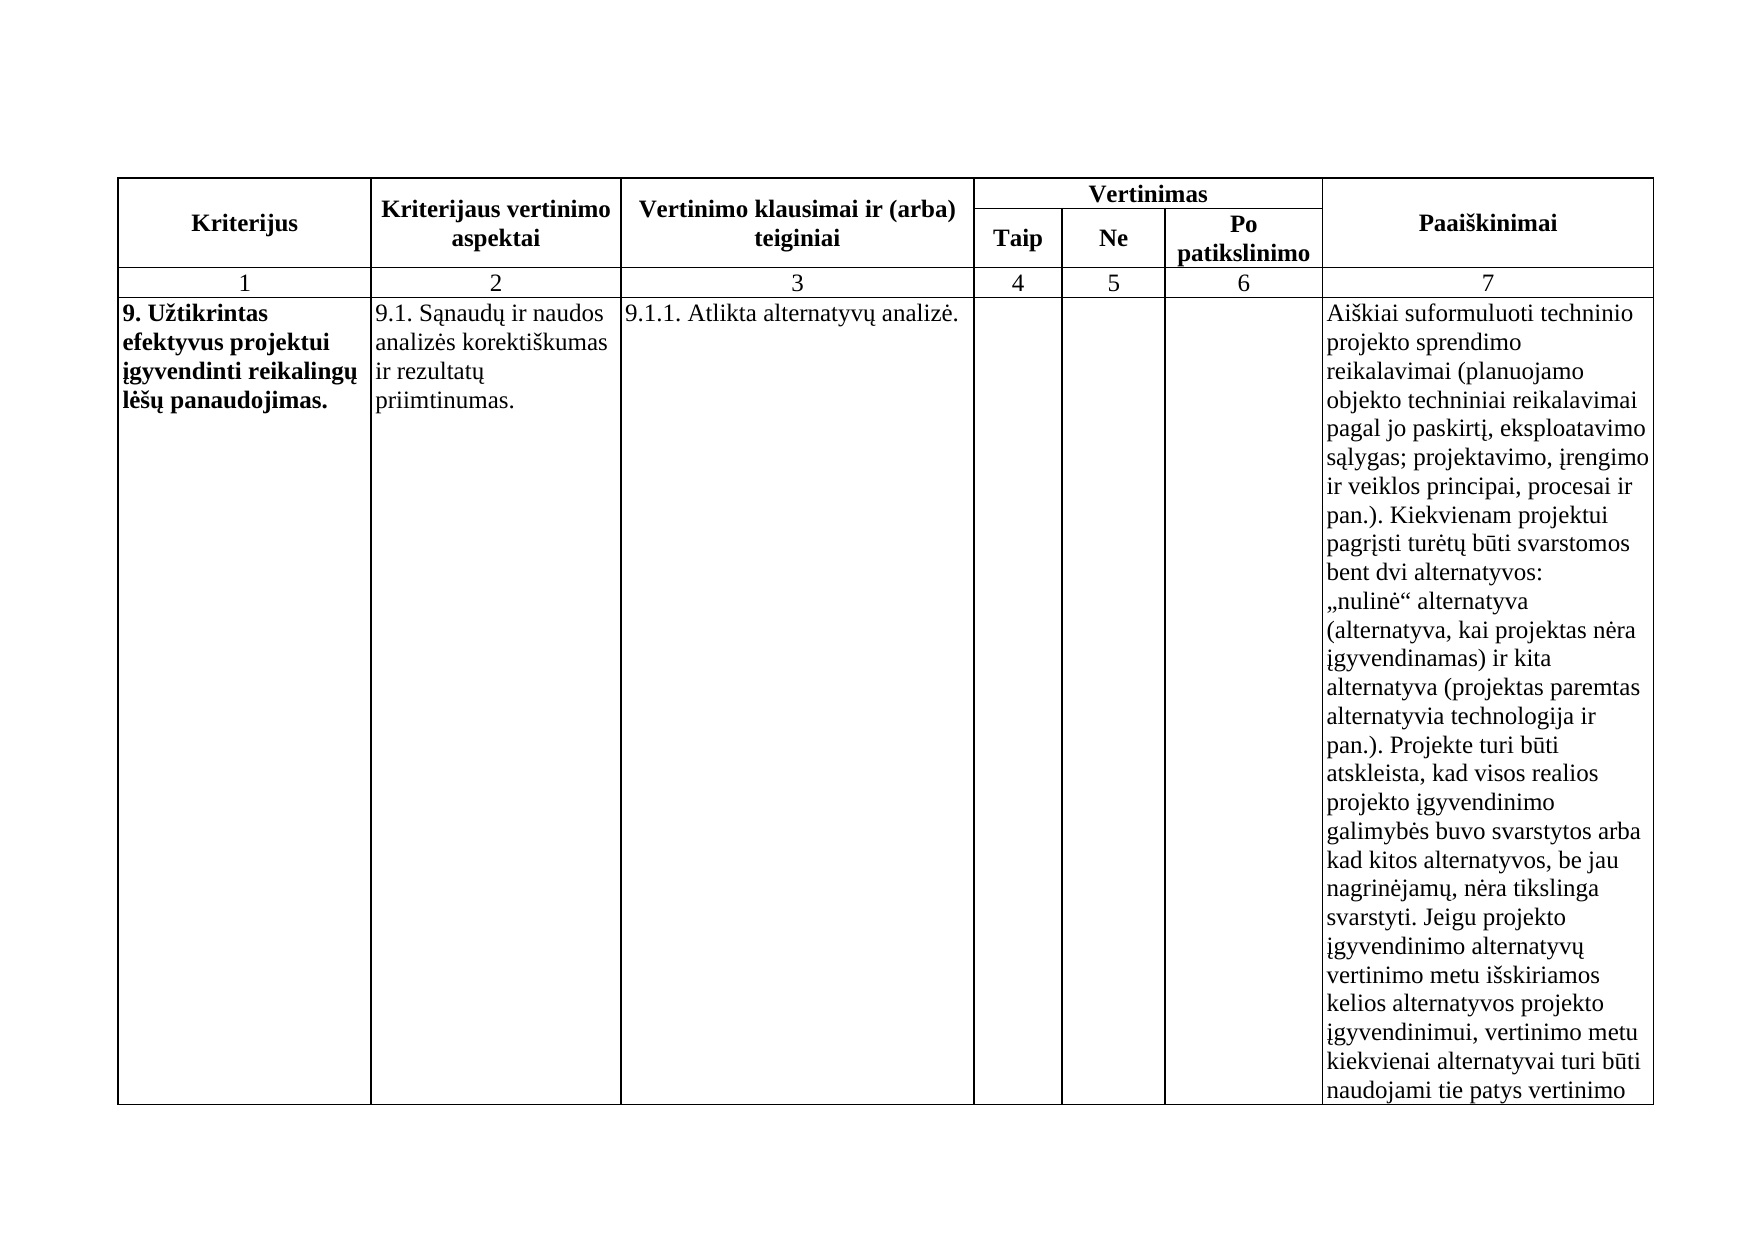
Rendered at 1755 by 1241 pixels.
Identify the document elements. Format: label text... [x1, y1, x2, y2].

table_header Vertinimas [975, 179, 1322, 207]
table_cell Ne [1063, 209, 1164, 267]
table_cell 6 [1166, 268, 1322, 297]
table_cell 7 [1323, 268, 1653, 297]
table_cell [1166, 298, 1322, 1103]
table_cell 3 [622, 268, 973, 297]
table_cell 9.1.1. Atlikta alternatyvų analizė. [622, 298, 973, 1103]
table_cell Aiškiai suformuluoti techninio projekto sprendimo reikalavimai (planuojamo objekto techniniai reikalavimai pagal jo paskirtį, eksploatavimo sąlygas; projektavimo, įrengimo ir veiklos principai, procesai ir pan.). Kiekvienam projektui pagrįsti turėtų būti svarstomos bent dvi alternatyvos: „nulinė“ alternatyva (alternatyva, kai projektas nėra įgyvendinamas) ir kita alternatyva (projektas paremtas alternatyvia technologija ir pan.). Projekte turi būti atskleista, kad visos realios projekto įgyvendinimo galimybės buvo svarstytos arba kad kitos alternatyvos, be jau nagrinėjamų, nėra tikslinga svarstyti. Jeigu projekto įgyvendinimo alternatyvų vertinimo metu išskiriamos kelios alternatyvos projekto įgyvendinimui, vertinimo metu kiekvienai alternatyvai turi būti naudojami tie patys vertinimo [1323, 298, 1653, 1103]
table_cell 1 [119, 268, 370, 297]
table_cell 4 [975, 268, 1061, 297]
table_cell [975, 298, 1061, 1103]
table_header Paaiškinimai [1323, 179, 1653, 267]
table_header Vertinimo klausimai ir (arba) teiginiai [622, 179, 973, 267]
table_cell Taip [975, 209, 1061, 267]
table_cell 5 [1063, 268, 1164, 297]
table_header Kriterijus [119, 179, 370, 267]
table_cell [1063, 298, 1164, 1103]
table_cell 9. Užtikrintas efektyvus projektui įgyvendinti reikalingų lėšų panaudojimas. [119, 298, 370, 1103]
table_cell 9.1. Sąnaudų ir naudos analizės korektiškumas ir rezultatų priimtinumas. [372, 298, 620, 1103]
table_cell 2 [372, 268, 620, 297]
table_cell Po patikslinimo [1166, 209, 1322, 267]
table_header Kriterijaus vertinimo aspektai [372, 179, 620, 267]
